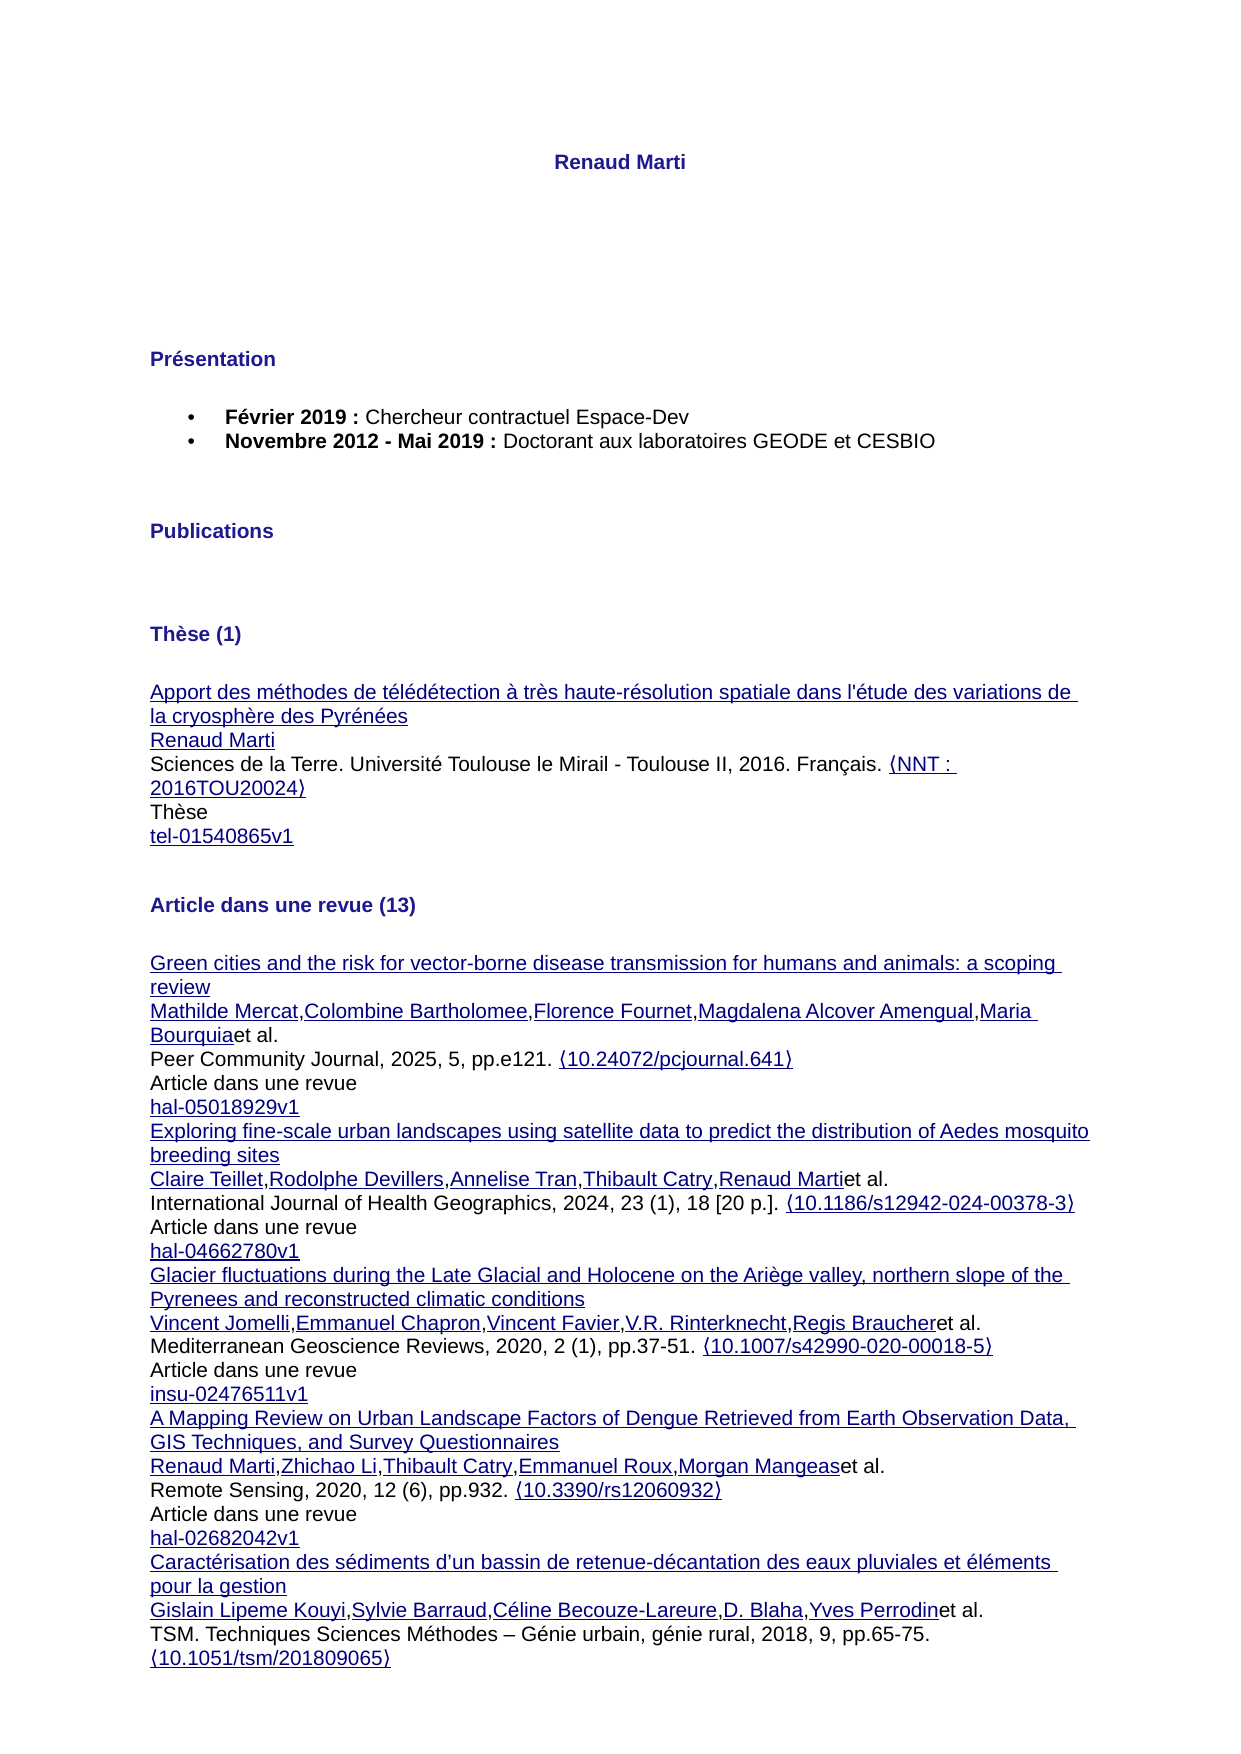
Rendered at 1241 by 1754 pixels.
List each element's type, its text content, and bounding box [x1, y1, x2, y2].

table_cell Caractérisation des sédiments d’un bassin de retenue-décantation des eaux pluviales et éléments pour la gestion Gislain Lipeme Kouyi,Sylvie Barraud,Céline Becouze-Lareure,D. Blaha,Yves Perrodinet al. TSM. Techniques Sciences Méthodes – Génie urbain, génie rural, 2018, 9, pp.65-75. ⟨10.1051/tsm/201809065⟩ [150, 1550, 1090, 1670]
subtitle Article dans une revue (13) [150, 893, 1090, 917]
subtitle Renaud Marti [150, 150, 1090, 174]
subtitle Thèse (1) [150, 622, 1090, 646]
table_header Apport des méthodes de télédétection à très haute-résolution spatiale dans l'étude des variations de la cryosphère des Pyrénées Renaud Marti Sciences de la Terre. Université Toulouse le Mirail - Toulouse II, 2016. Français. ⟨NNT : 2016TOU20024⟩ Thèse tel-01540865v1 [150, 680, 1090, 848]
subtitle Publications [150, 519, 1090, 543]
table_cell breeding sites Claire Teillet,Rodolphe Devillers,Annelise Tran,Thibault Catry,Renaud Martiet al. International Journal of Health Geographics, 2024, 23 (1), 18 [20 p.]. ⟨10.1186/s12942-024-00378-3⟩ Article dans une revue hal-04662780v1 [150, 1141, 1090, 1262]
table_cell Exploring fine-scale urban landscapes using satellite data to predict the distribution of Aedes mosquito [150, 1119, 1090, 1140]
table_cell A Mapping Review on Urban Landscape Factors of Dengue Retrieved from Earth Observation Data, GIS Techniques, and Survey Questionnaires Renaud Marti,Zhichao Li,Thibault Catry,Emmanuel Roux,Morgan Mangeaset al. Remote Sensing, 2020, 12 (6), pp.932. ⟨10.3390/rs12060932⟩ Article dans une revue hal-02682042v1 [150, 1406, 1090, 1550]
list Novembre 2012 - Mai 2019 : Doctorant aux laboratoires GEODE et CESBIO [187, 429, 1090, 453]
subtitle Présentation [150, 347, 1090, 371]
table_cell Glacier fluctuations during the Late Glacial and Holocene on the Ariège valley, northern slope of the Pyrenees and reconstructed climatic conditions Vincent Jomelli,Emmanuel Chapron,Vincent Favier,V.R. Rinterknecht,Regis Braucheret al. Mediterranean Geoscience Reviews, 2020, 2 (1), pp.37-51. ⟨10.1007/s42990-020-00018-5⟩ Article dans une revue insu-02476511v1 [150, 1263, 1090, 1406]
table_header Green cities and the risk for vector-borne disease transmission for humans and animals: a scoping review Mathilde Mercat,Colombine Bartholomee,Florence Fournet,Magdalena Alcover Amengual,Maria Bourquiaet al. Peer Community Journal, 2025, 5, pp.e121. ⟨10.24072/pcjournal.641⟩ Article dans une revue hal-05018929v1 [150, 951, 1090, 1119]
list Février 2019 : Chercheur contractuel Espace-Dev [187, 405, 1090, 429]
